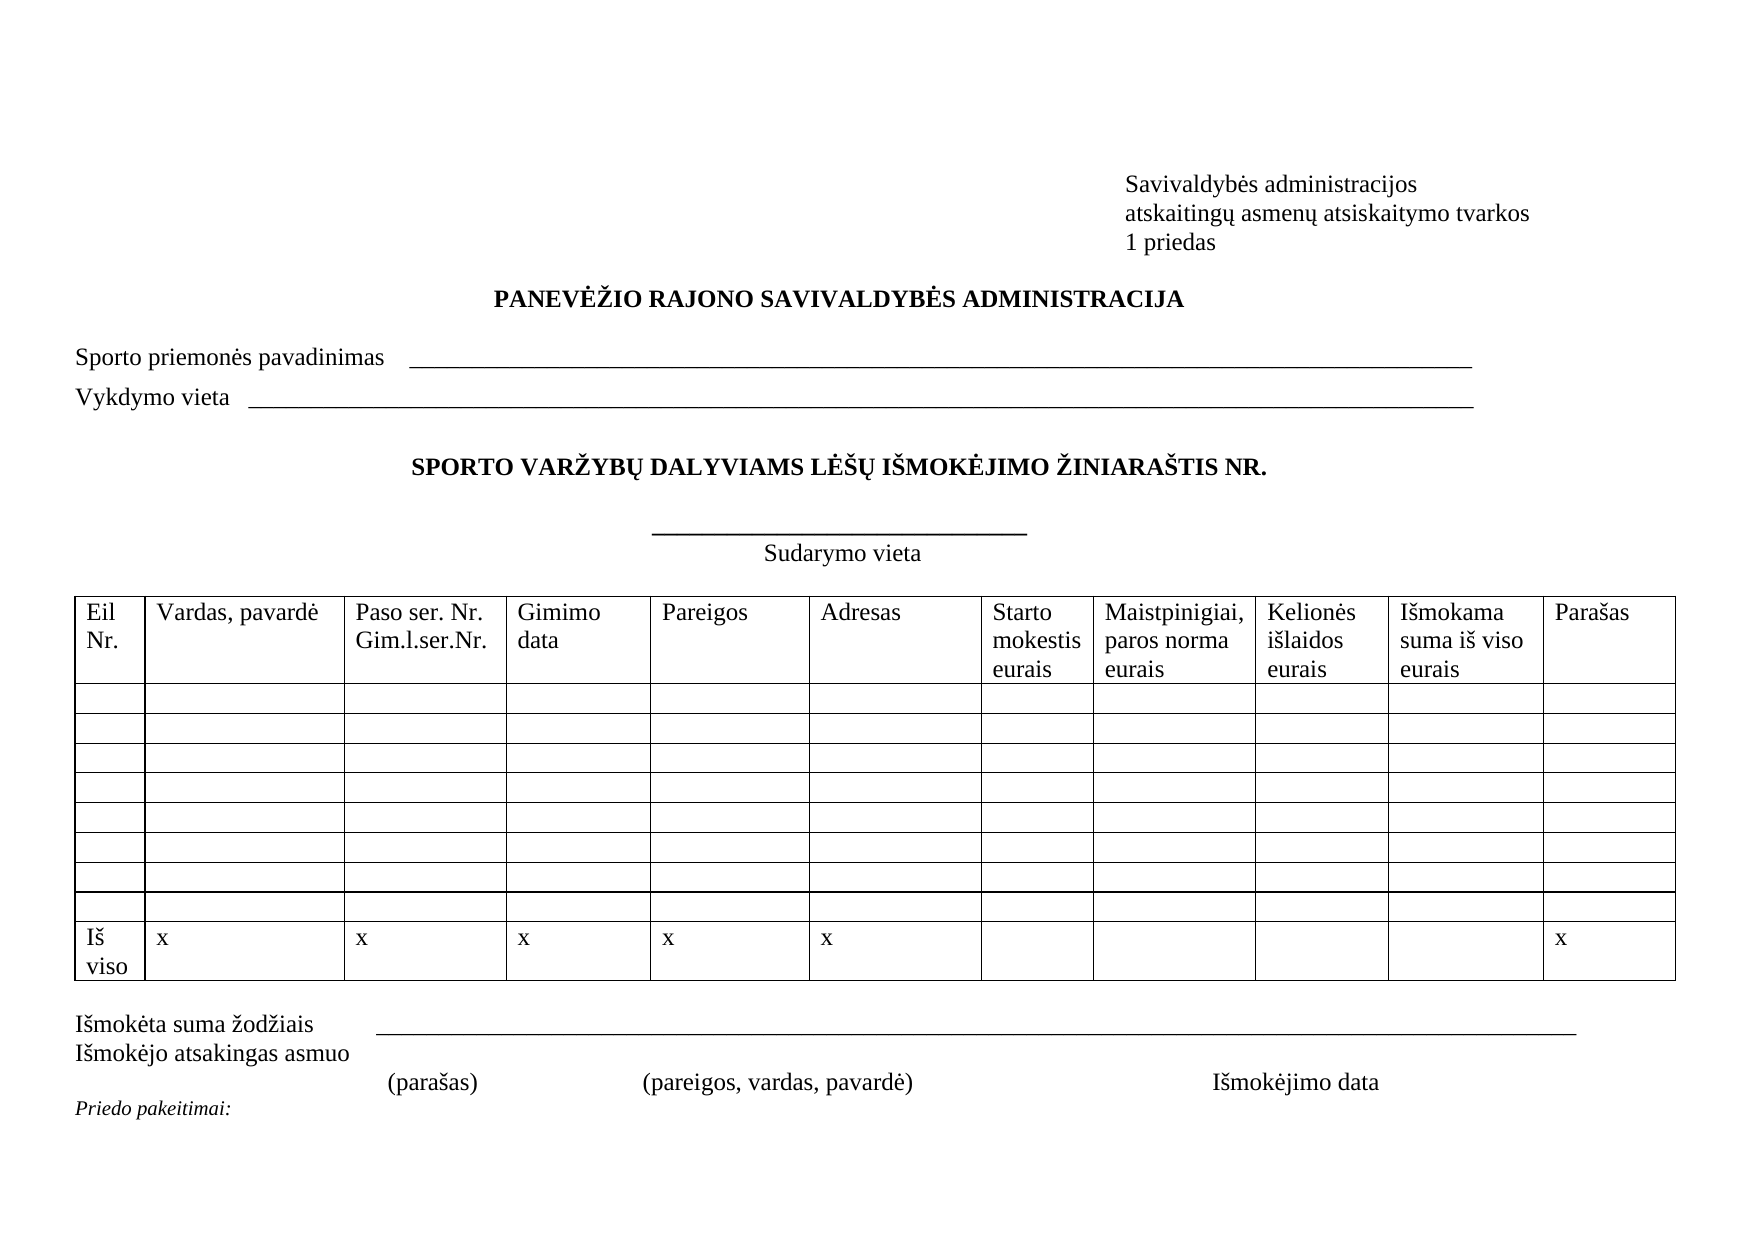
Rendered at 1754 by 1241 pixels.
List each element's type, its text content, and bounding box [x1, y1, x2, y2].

table_cell [810, 833, 981, 862]
table_cell [982, 684, 1093, 713]
table_cell [76, 863, 144, 891]
table_cell x [1544, 922, 1675, 980]
table_header Adresas [810, 597, 981, 683]
table_cell [651, 684, 809, 713]
table_cell [345, 773, 506, 802]
text ______________________________ [75, 509, 1603, 538]
table_cell [1256, 744, 1388, 772]
table_cell [507, 893, 650, 921]
table_cell [651, 893, 809, 921]
table_cell [1094, 803, 1255, 832]
text SPORTO VARŽYBŲ DALYVIAMS LĖŠŲ IŠMOKĖJIMO ŽINIARAŠTIS NR. [75, 452, 1603, 481]
table_cell Iš viso [76, 922, 144, 980]
table_header Kelionės išlaidos eurais [1256, 597, 1388, 683]
table_cell [76, 893, 144, 921]
table_cell [810, 773, 981, 802]
table_cell [1544, 803, 1675, 832]
table_cell [1544, 714, 1675, 742]
table_cell [345, 893, 506, 921]
table_cell [810, 803, 981, 832]
text Sporto priemonės pavadinimas _____________________________________________________________________________________ [75, 342, 1603, 370]
table_cell [651, 833, 809, 862]
table_cell [507, 773, 650, 802]
text PANEVĖŽIO RAJONO SAVIVALDYBĖS ADMINISTRACIJA [75, 284, 1603, 313]
table_cell [1256, 773, 1388, 802]
table_cell [1256, 922, 1388, 980]
table_cell x [345, 922, 506, 980]
table_cell [810, 684, 981, 713]
table_cell [1094, 714, 1255, 742]
table_header Eil Nr. [76, 597, 144, 683]
table_cell [345, 863, 506, 891]
table_cell [1094, 833, 1255, 862]
text Priedo pakeitimai: [75, 1096, 1603, 1120]
table_cell x [146, 922, 344, 980]
table_cell [651, 744, 809, 772]
table_cell [507, 684, 650, 713]
table_cell [1544, 893, 1675, 921]
table_cell [507, 744, 650, 772]
table_cell [1389, 684, 1543, 713]
table_cell [146, 773, 344, 802]
table_cell [146, 833, 344, 862]
text Vykdymo vieta __________________________________________________________________________________________________ [75, 382, 1603, 411]
table_cell [1094, 893, 1255, 921]
table_cell [76, 833, 144, 862]
table_cell [76, 744, 144, 772]
text 1 priedas [75, 227, 1603, 255]
table_cell [810, 863, 981, 891]
table_cell [146, 893, 344, 921]
table_cell [146, 744, 344, 772]
table_cell [982, 744, 1093, 772]
table_cell [1256, 833, 1388, 862]
table_cell [651, 714, 809, 742]
table_cell [146, 803, 344, 832]
table_cell [507, 714, 650, 742]
table_cell [982, 773, 1093, 802]
table_cell [1389, 863, 1543, 891]
table_header Vardas, pavardė [146, 597, 344, 683]
table_cell [651, 803, 809, 832]
table_cell x [810, 922, 981, 980]
table_cell [1389, 893, 1543, 921]
table_cell [1389, 714, 1543, 742]
table_cell [1544, 833, 1675, 862]
text (parašas) (pareigos, vardas, pavardė) Išmokėjimo data [75, 1067, 1603, 1096]
table_cell [651, 773, 809, 802]
table_cell [1389, 922, 1543, 980]
table_cell [1544, 744, 1675, 772]
table_cell [651, 863, 809, 891]
text Sudarymo vieta [75, 538, 1603, 567]
table_header Parašas [1544, 597, 1675, 683]
table_cell [1094, 773, 1255, 802]
table_cell [146, 714, 344, 742]
table_cell [982, 922, 1093, 980]
table_cell [1256, 684, 1388, 713]
table_cell [76, 684, 144, 713]
table_cell [345, 803, 506, 832]
table_cell [76, 803, 144, 832]
table_cell [1544, 684, 1675, 713]
table_cell [507, 863, 650, 891]
table_cell [507, 803, 650, 832]
table_header Starto mokestis eurais [982, 597, 1093, 683]
table_cell [1256, 714, 1388, 742]
table_cell [810, 714, 981, 742]
table_header Pareigos [651, 597, 809, 683]
table_cell x [507, 922, 650, 980]
table_cell [982, 893, 1093, 921]
table_cell [810, 893, 981, 921]
table_cell [345, 684, 506, 713]
table_cell [146, 684, 344, 713]
table_cell [1094, 863, 1255, 891]
table_cell [1256, 863, 1388, 891]
table_cell [1544, 773, 1675, 802]
table_cell [1389, 773, 1543, 802]
table_cell [345, 714, 506, 742]
table_cell [810, 744, 981, 772]
table_cell [1389, 744, 1543, 772]
table_cell [1094, 684, 1255, 713]
table_cell [76, 714, 144, 742]
table_cell [1094, 744, 1255, 772]
table_cell [982, 714, 1093, 742]
table_cell [1389, 833, 1543, 862]
table_cell [982, 863, 1093, 891]
table_cell [1389, 803, 1543, 832]
table_cell [507, 833, 650, 862]
table_cell [345, 833, 506, 862]
table_cell [1256, 893, 1388, 921]
table_cell [1544, 863, 1675, 891]
table_cell [1094, 922, 1255, 980]
text Išmokėta suma žodžiais ________________________________________________________________________________________________ [75, 1009, 1603, 1038]
table_cell x [651, 922, 809, 980]
table_cell [345, 744, 506, 772]
text Savivaldybės administracijos [75, 169, 1603, 198]
table_cell [1256, 803, 1388, 832]
text Išmokėjo atsakingas asmuo [75, 1038, 1603, 1067]
text atskaitingų asmenų atsiskaitymo tvarkos [75, 198, 1603, 227]
table_cell [76, 773, 144, 802]
table_header Maistpinigiai, paros norma eurais [1094, 597, 1255, 683]
table_header Išmokama suma iš viso eurais [1389, 597, 1543, 683]
table_cell [982, 803, 1093, 832]
table_header Gimimo data [507, 597, 650, 683]
table_header Paso ser. Nr. Gim.l.ser.Nr. [345, 597, 506, 683]
table_cell [982, 833, 1093, 862]
table_cell [146, 863, 344, 891]
